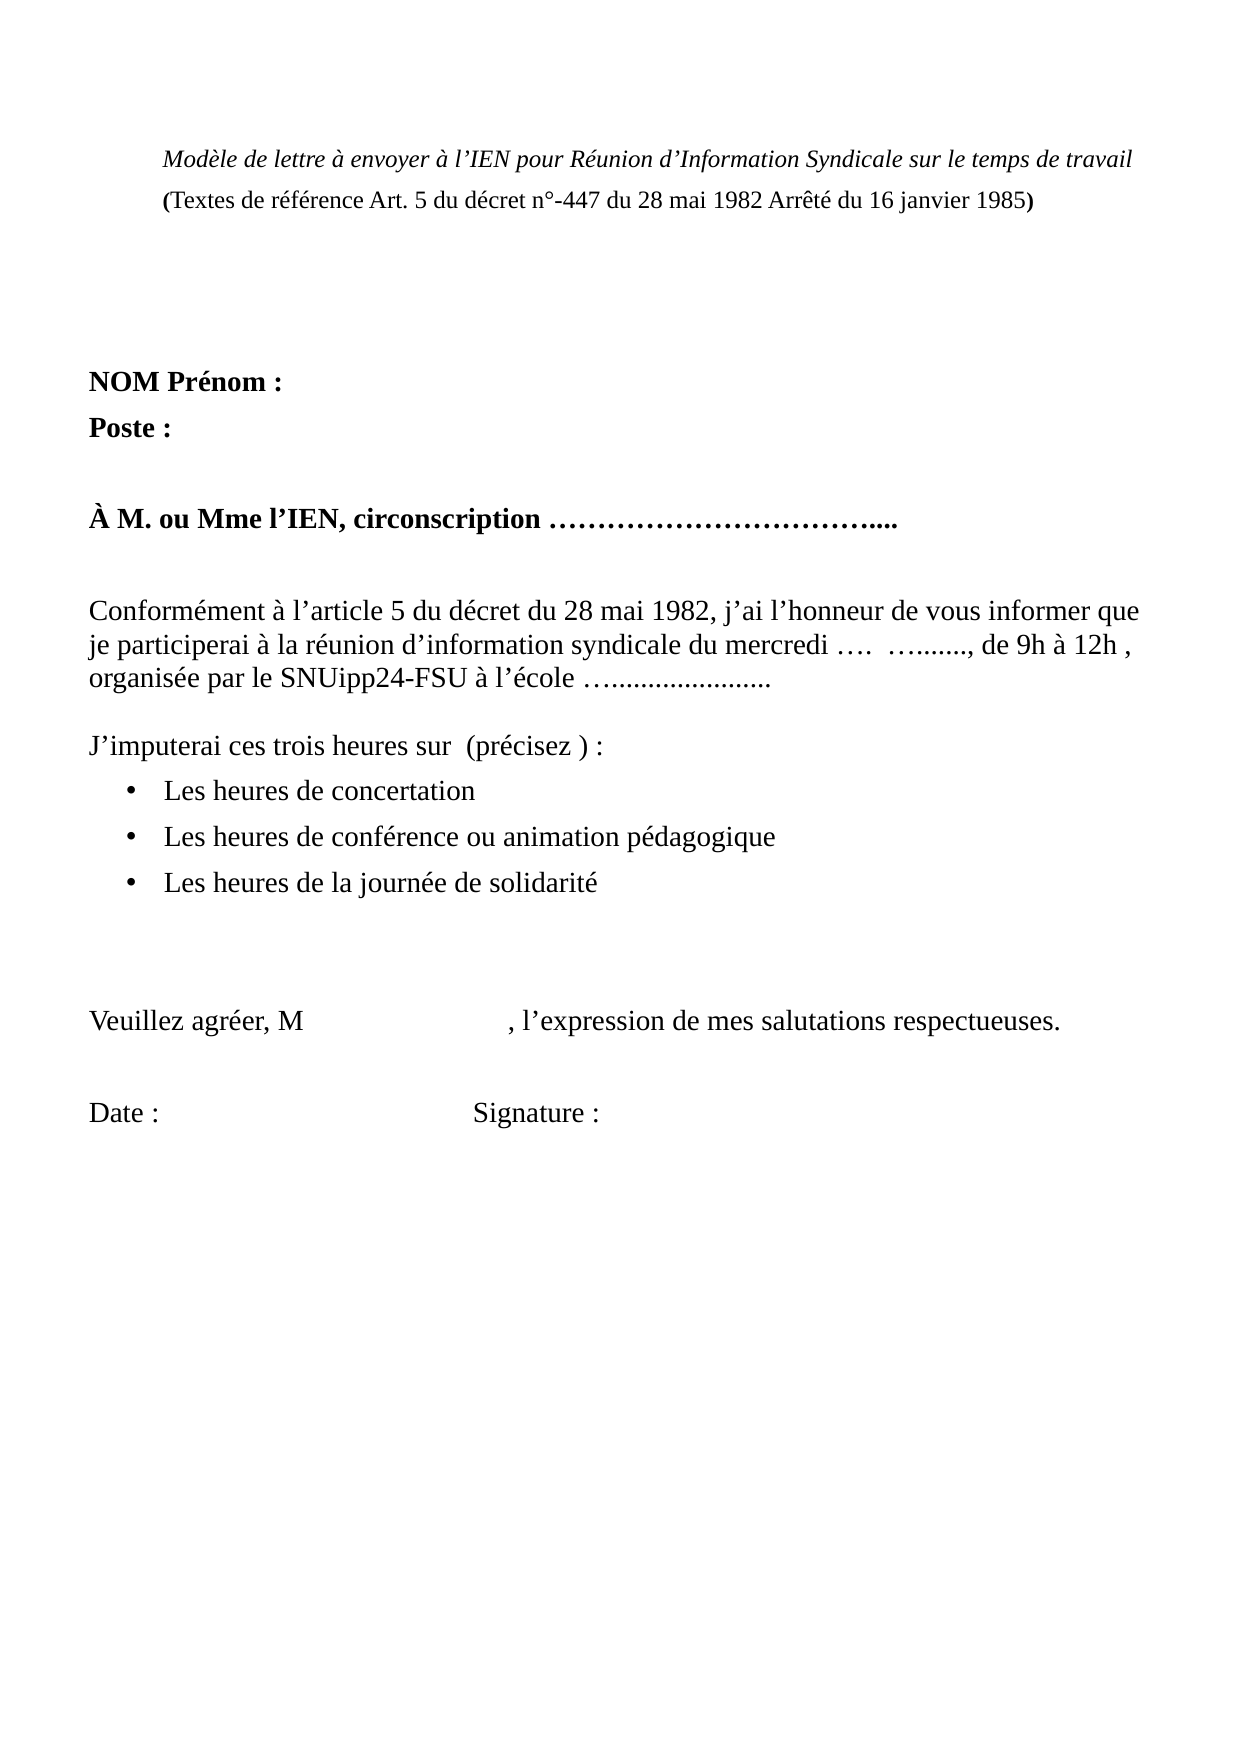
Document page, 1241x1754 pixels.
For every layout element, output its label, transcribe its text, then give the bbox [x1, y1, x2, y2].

text Modèle de lettre à envoyer à l’IEN pour Réunion d’Information Syndicale sur le temps de travail [162, 144, 1152, 172]
text J’imputerai ces trois heures sur (précisez ) : [88, 728, 1152, 761]
text (Textes de référence Art. 5 du décret n°-447 du 28 mai 1982 Arrêté du 16 janvier 1985) [162, 185, 1152, 213]
text Date : Signature : [88, 1095, 1152, 1129]
text Veuillez agréer, M , l’expression de mes salutations respectueuses. [88, 1003, 1152, 1037]
text Poste : [88, 410, 1152, 443]
text NOM Prénom : [88, 364, 1152, 397]
text À M. ou Mme l’IEN, circonscription …………………………….... [88, 502, 1152, 535]
list Les heures de la journée de solidarité [126, 866, 1152, 899]
list Les heures de concertation [126, 773, 1152, 807]
list Les heures de conférence ou animation pédagogique [126, 819, 1152, 853]
text Conformément à l’article 5 du décret du 28 mai 1982, j’ai l’honneur de vous informer que je participerai à la réunion d’information syndicale du mercredi …. …......., de 9h à 12h , organisée par le SNUipp24-FSU à l’école …...................... [88, 593, 1152, 694]
